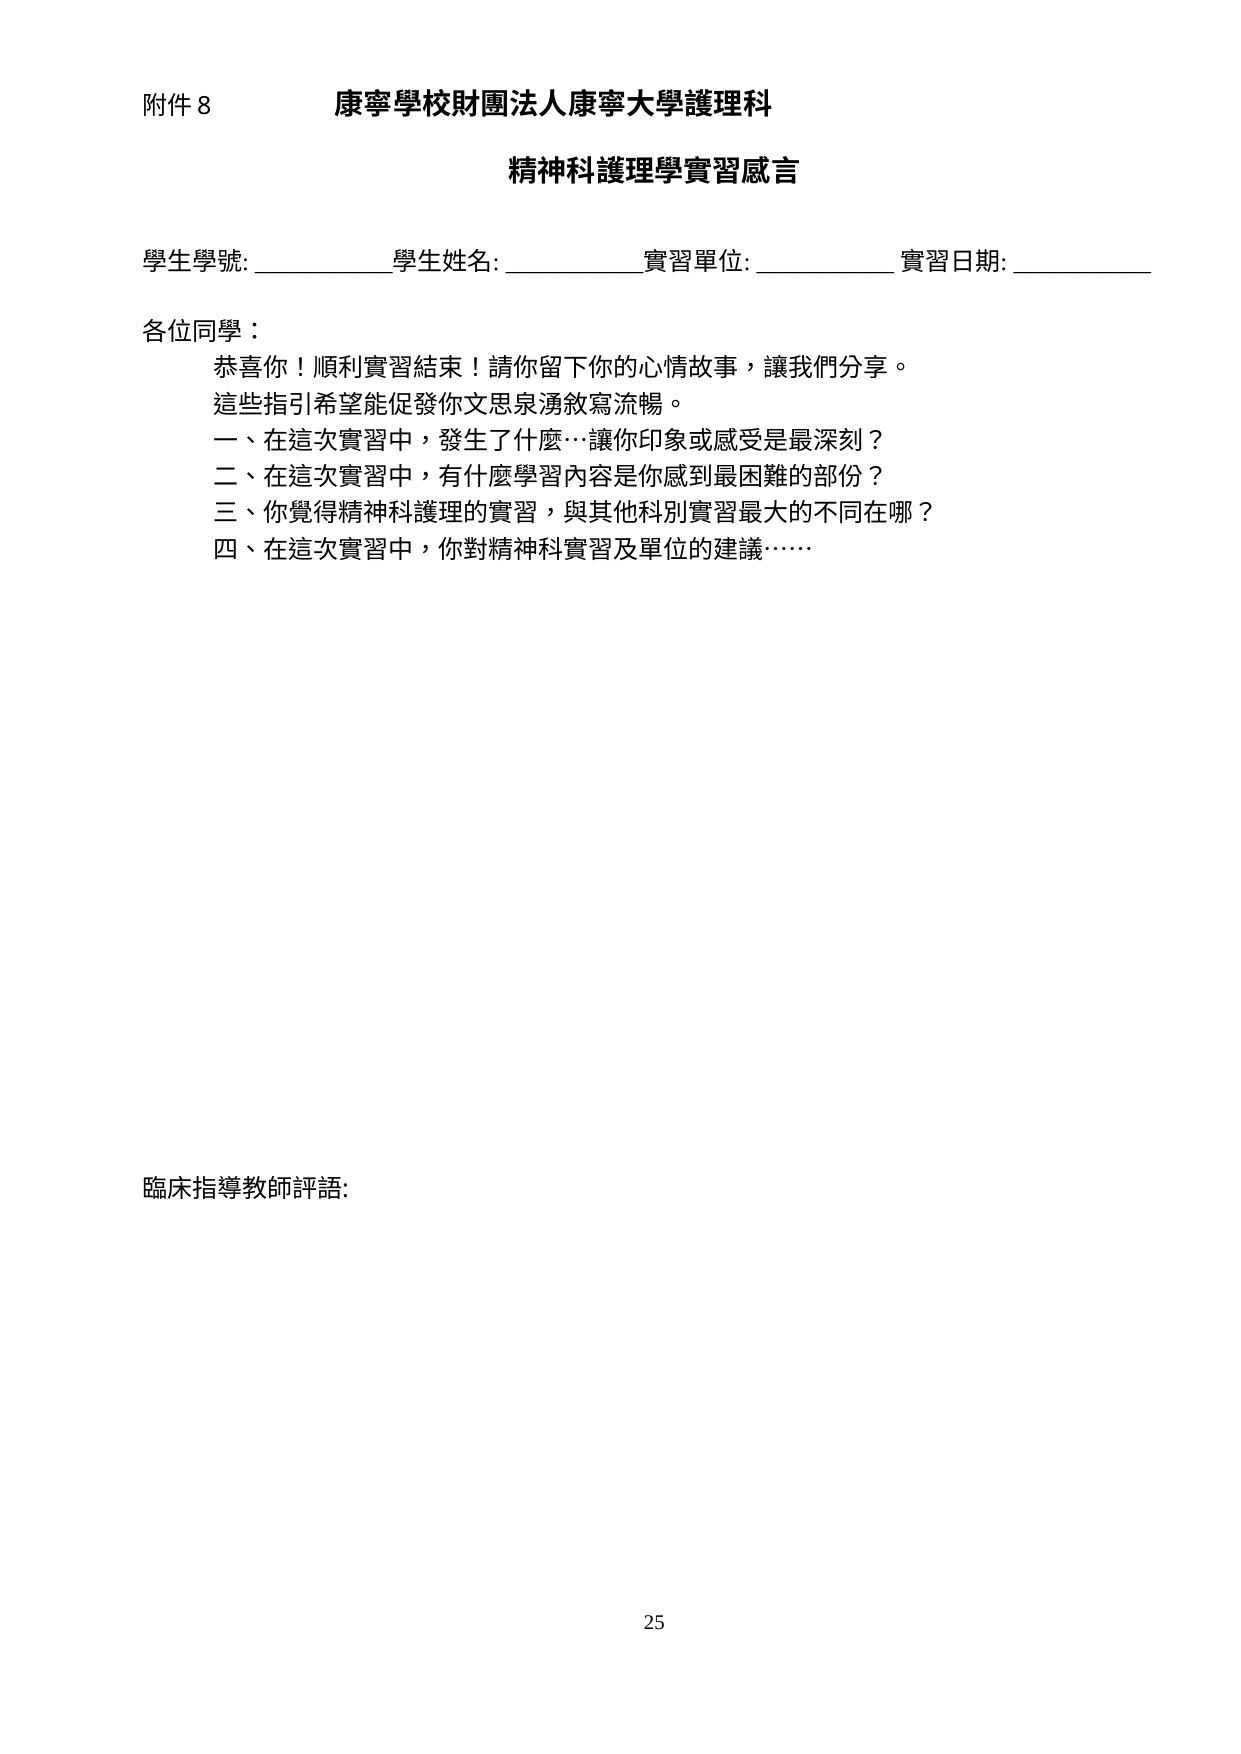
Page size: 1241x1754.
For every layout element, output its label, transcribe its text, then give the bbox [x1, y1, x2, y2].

text 學生學號: ___________學生姓名: ___________實習單位: ___________ 實習日期: ___________ [142, 241, 1167, 278]
text 三、你覺得精神科護理的實習，與其他科別實習最大的不同在哪？ [142, 493, 1167, 529]
text 精神科護理學實習感言 [142, 135, 1167, 202]
text 臨床指導教師評語: [142, 1169, 1167, 1205]
text 這些指引希望能促發你文思泉湧敘寫流暢。 [142, 384, 1167, 420]
text 二、在這次實習中，有什麼學習內容是你感到最困難的部份？ [142, 457, 1167, 493]
text 一、在這次實習中，發生了什麼…讓你印象或感受是最深刻？ [142, 420, 1167, 457]
text 附件8 康寧學校財團法人康寧大學護理科 [142, 68, 1167, 135]
text 各位同學： [142, 312, 1167, 348]
text 恭喜你！順利實習結束！請你留下你的心情故事，讓我們分享。 [142, 348, 1167, 384]
text 四、在這次實習中，你對精神科實習及單位的建議…… [142, 529, 1167, 565]
